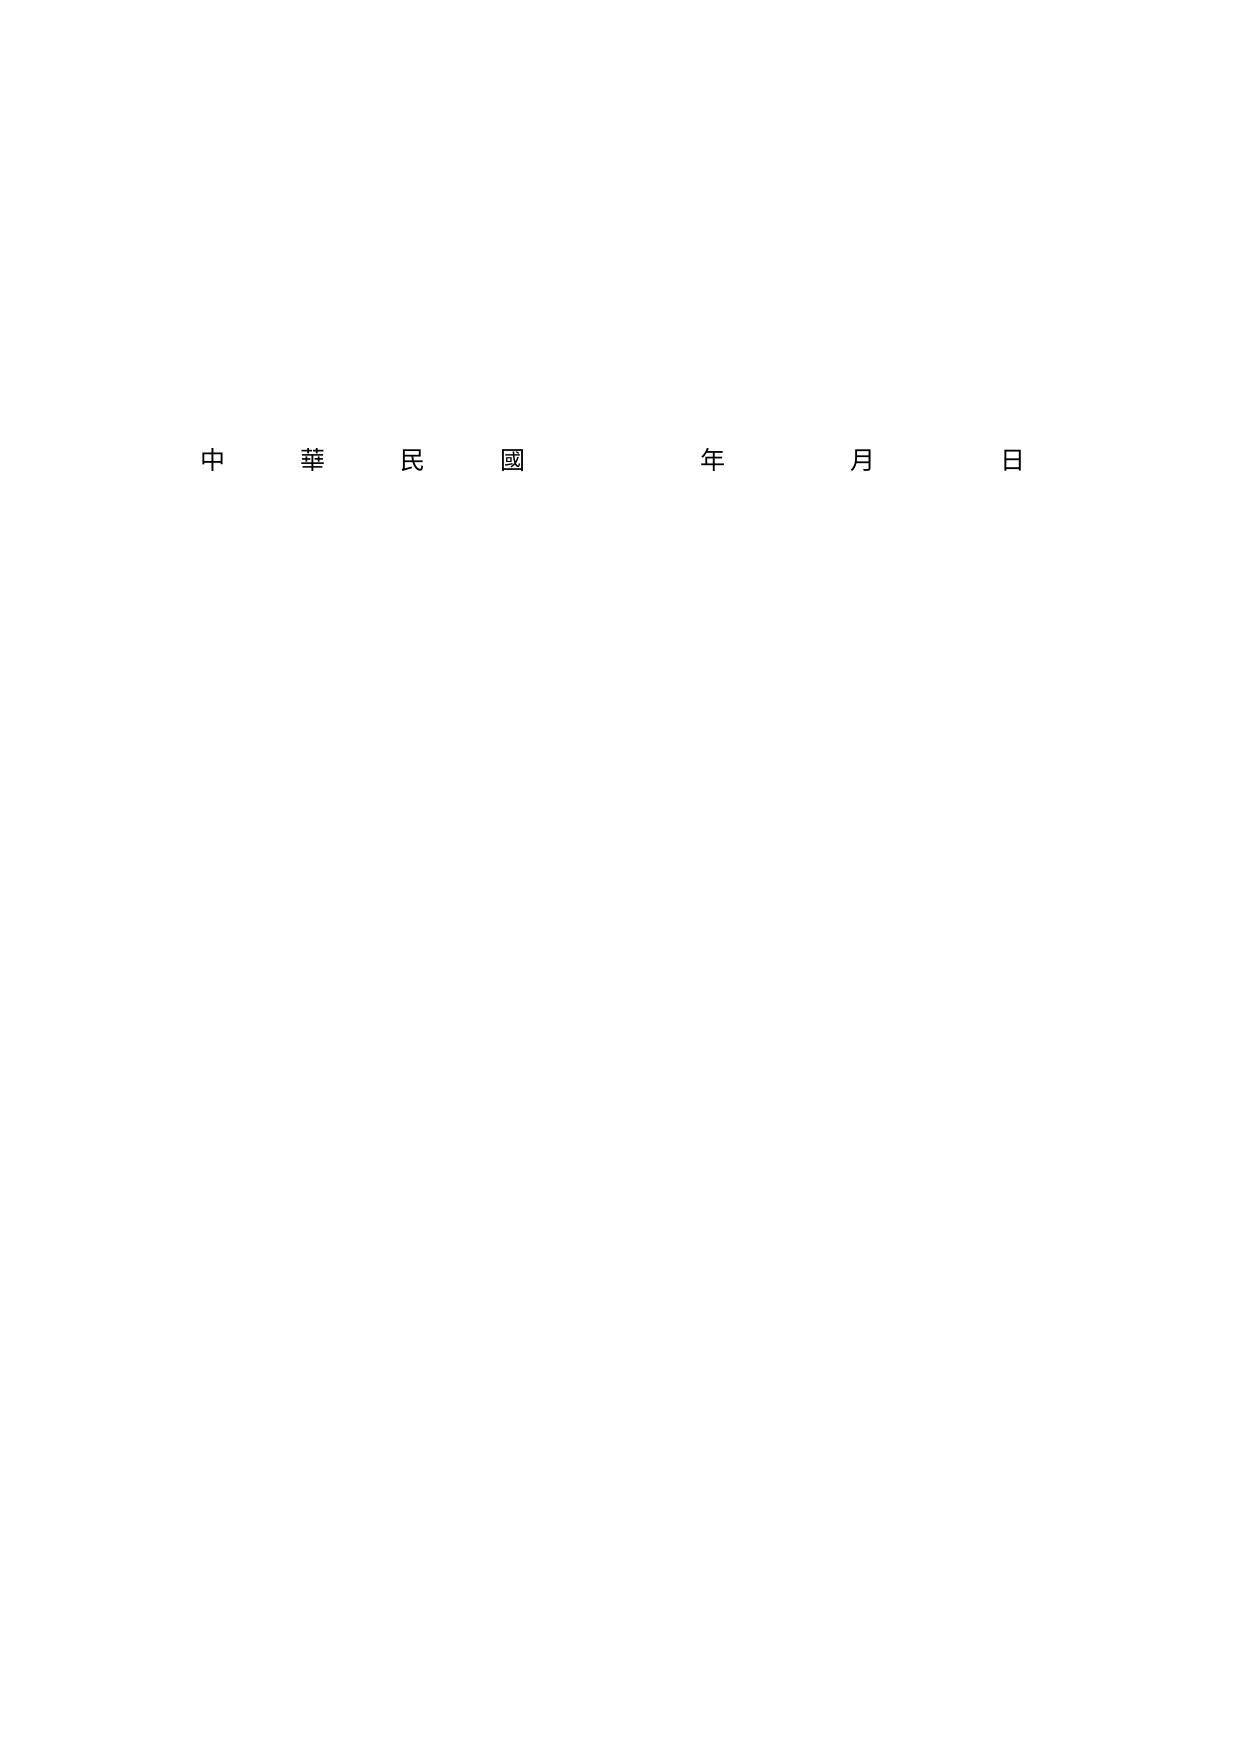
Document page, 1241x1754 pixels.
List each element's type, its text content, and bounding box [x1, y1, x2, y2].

text 中 華 民 國 年 月 日 [118, 417, 1107, 479]
